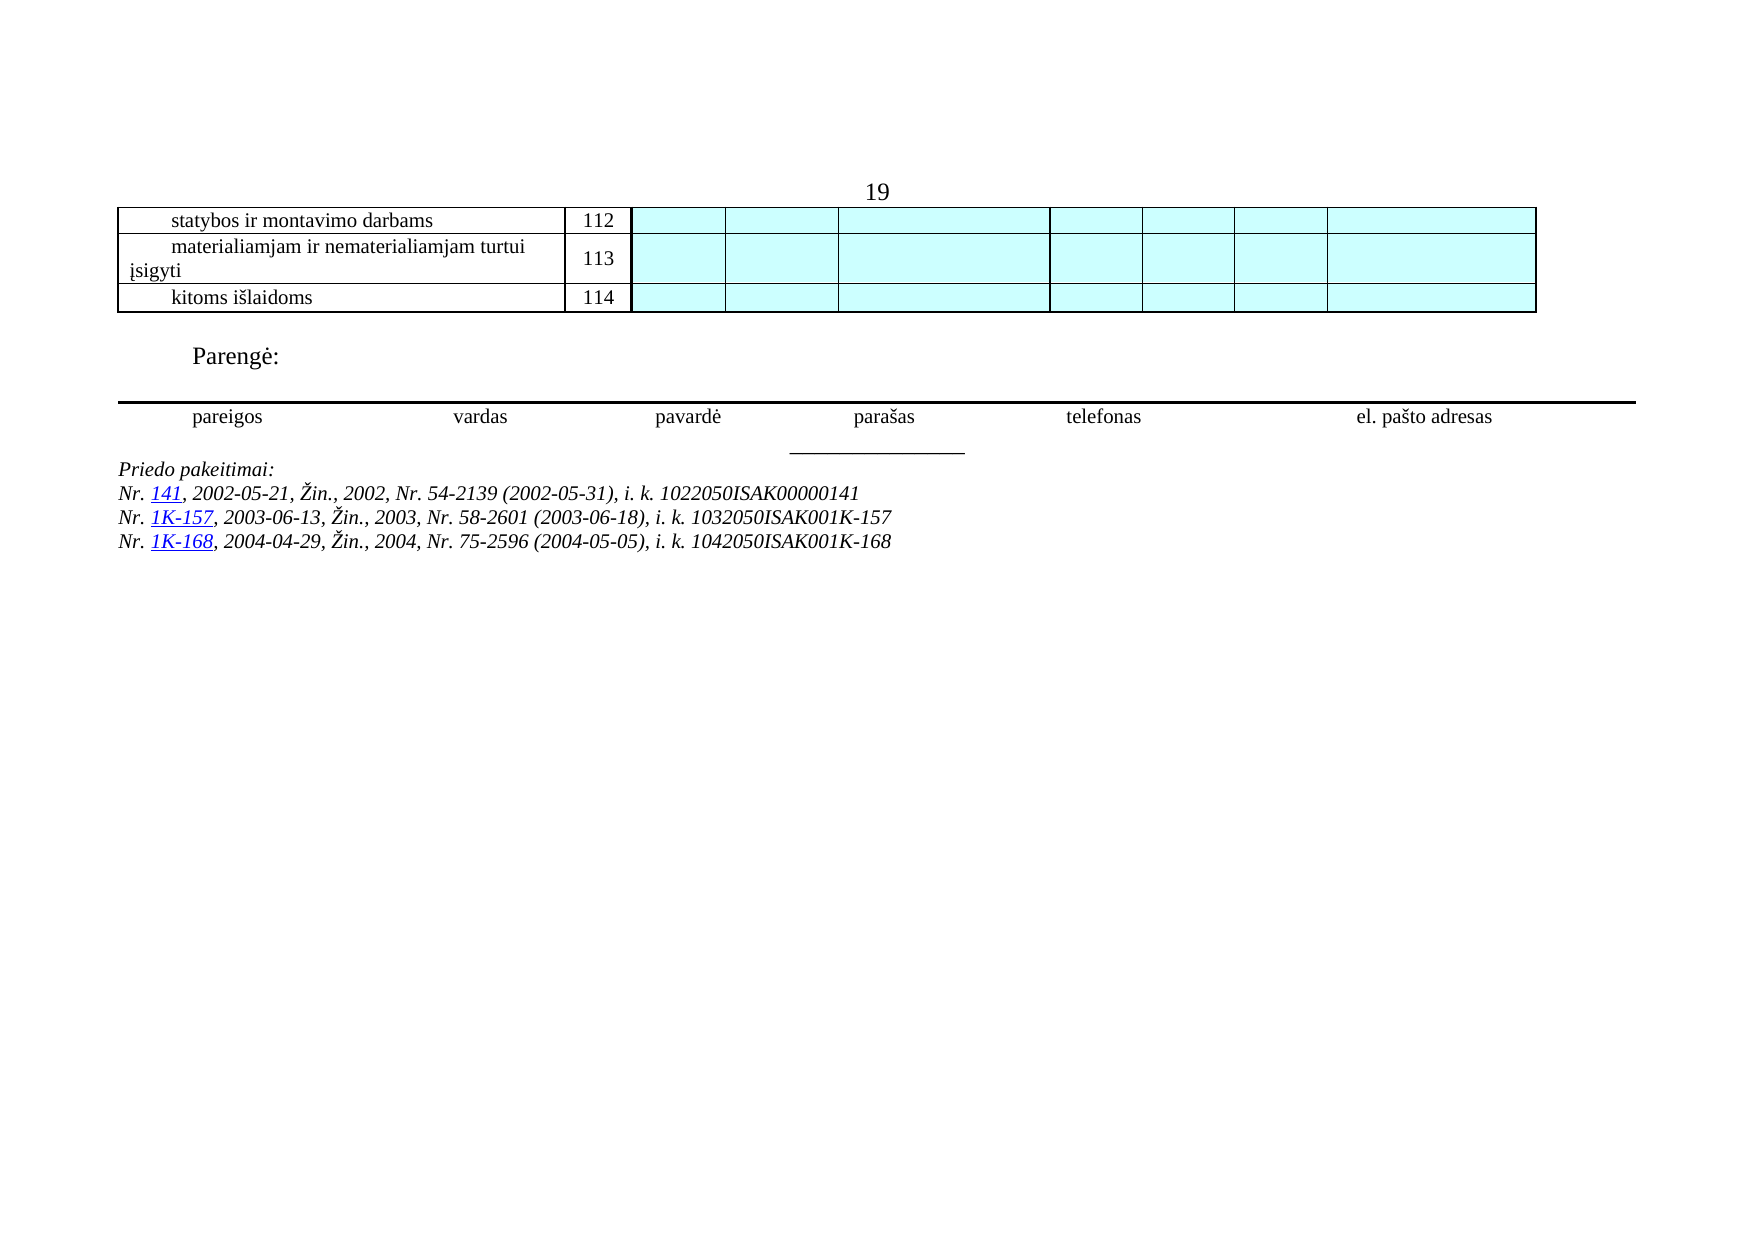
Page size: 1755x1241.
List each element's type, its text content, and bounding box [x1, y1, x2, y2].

table_cell [1143, 208, 1234, 233]
text Priedo pakeitimai: [118, 457, 1636, 481]
table_cell kitoms išlaidoms [119, 284, 564, 311]
table_cell [1143, 284, 1234, 311]
table_cell [1051, 234, 1142, 282]
table_cell [1051, 208, 1142, 233]
text ______________ [118, 428, 1636, 457]
table_cell [839, 284, 1049, 311]
table_cell materialiamjam ir nematerialiamjam turtui įsigyti [119, 234, 564, 282]
text Nr. 141, 2002-05-21, Žin., 2002, Nr. 54-2139 (2002-05-31), i. k. 1022050ISAK00000141 [118, 481, 1636, 505]
table_cell [839, 234, 1049, 282]
table_cell [1143, 234, 1234, 282]
table_cell [633, 284, 725, 311]
text pareigos vardas pavardė parašas telefonas el. pašto adresas [118, 404, 1636, 428]
table_cell [1328, 208, 1535, 233]
table_cell 113 [566, 234, 630, 282]
table_cell [1328, 284, 1535, 311]
table_cell statybos ir montavimo darbams [119, 208, 564, 233]
table_cell [726, 234, 838, 282]
table_cell [1235, 284, 1327, 311]
table_cell [1328, 234, 1535, 282]
table_cell [839, 208, 1049, 233]
table_cell [633, 234, 725, 282]
table_cell [726, 284, 838, 311]
table_cell [1235, 234, 1327, 282]
text Parengė: [118, 341, 1636, 370]
text Nr. 1K-157, 2003-06-13, Žin., 2003, Nr. 58-2601 (2003-06-18), i. k. 1032050ISAK001K-157 [118, 505, 1636, 529]
table_cell [633, 208, 725, 233]
table_cell [1051, 284, 1142, 311]
text Nr. 1K-168, 2004-04-29, Žin., 2004, Nr. 75-2596 (2004-05-05), i. k. 1042050ISAK001K-168 [118, 529, 1636, 553]
table_cell [1235, 208, 1327, 233]
table_cell [726, 208, 838, 233]
table_cell 114 [566, 284, 630, 311]
table_cell 112 [566, 208, 630, 233]
